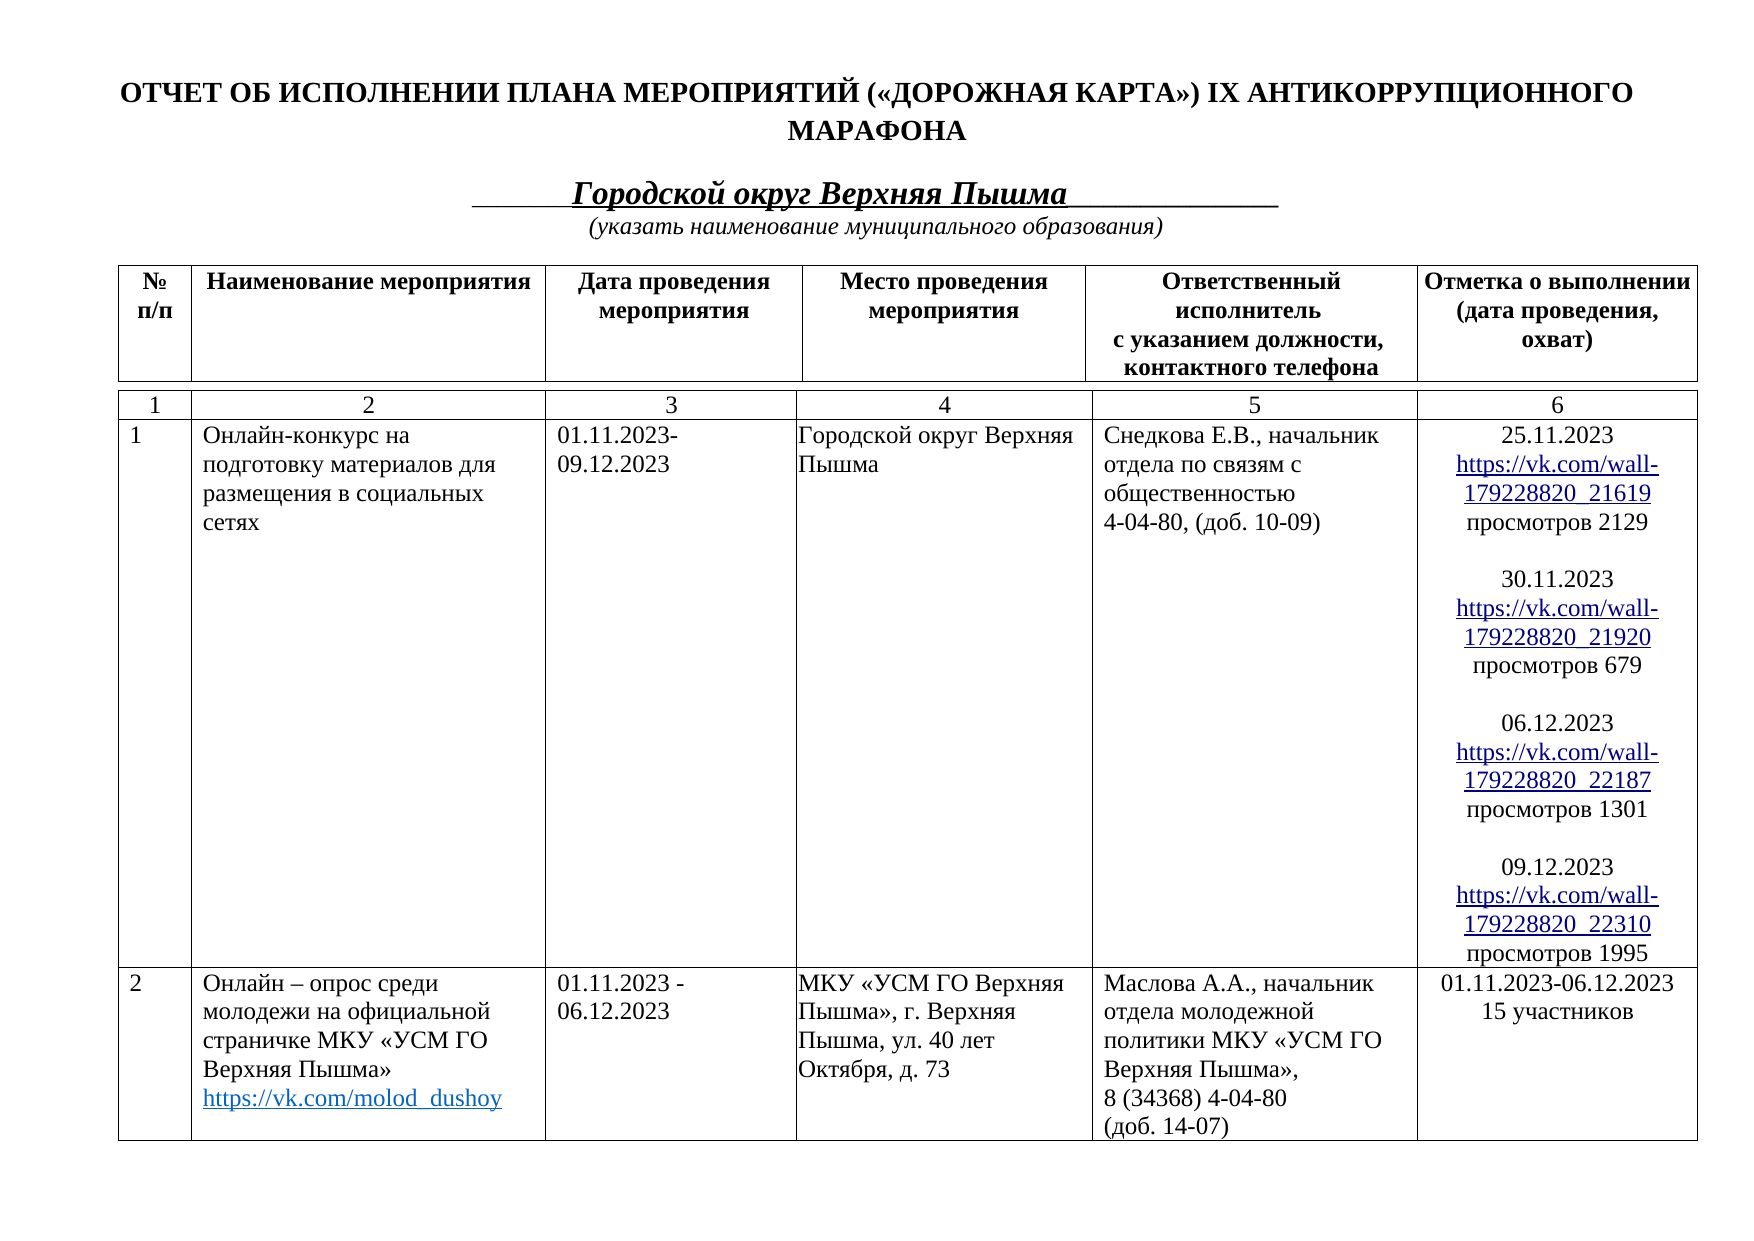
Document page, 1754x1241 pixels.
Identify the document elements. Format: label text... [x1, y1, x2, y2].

table_cell Маслова А.А., начальник отдела молодежной политики МКУ «УСМ ГО Верхняя Пышма», 8 (34368) 4-04-80 (доб. 14-07) [1093, 968, 1417, 1140]
table_header Ответственный исполнитель с указанием должности, контактного телефона [1086, 266, 1417, 381]
table_cell 01.11.2023-06.12.2023 15 участников [1418, 968, 1697, 1140]
table_cell Онлайн – опрос среди молодежи на официальной страничке МКУ «УСМ ГО Верхняя Пышма» https://vk.com/molod_dushoy [192, 968, 545, 1140]
table_header 5 [1093, 391, 1417, 419]
table_header 6 [1418, 391, 1697, 419]
table_header 2 [192, 391, 545, 419]
table_cell Городской округ Верхняя Пышма [797, 420, 1092, 967]
table_cell Онлайн-конкурс на подготовку материалов для размещения в социальных сетях [192, 420, 545, 967]
table_cell 2 [119, 968, 191, 1140]
table_header 4 [797, 391, 1092, 419]
table_header Наименование мероприятия [192, 266, 545, 381]
text ОТЧЕТ ОБ ИСПОЛНЕНИИ ПЛАНА МЕРОПРИЯТИЙ («ДОРОЖНАЯ КАРТА») IX АНТИКОРРУПЦИОННОГО МАРАФОНА [118, 75, 1636, 147]
table_cell 25.11.2023 https://vk.com/wall-179228820_21619 просмотров 2129 30.11.2023 https://vk.com/wall-179228820_21920 просмотров 679 06.12.2023 https://vk.com/wall-179228820_22187 просмотров 1301 09.12.2023 https://vk.com/wall-179228820_22310 просмотров 1995 [1418, 420, 1697, 967]
text (указать наименование муниципального образования) [118, 211, 1636, 240]
table_cell 01.11.2023- 09.12.2023 [546, 420, 796, 967]
table_header Место проведения мероприятия [803, 266, 1085, 381]
table_cell 1 [119, 420, 191, 967]
table_header 3 [546, 391, 796, 419]
text ________Городской округ Верхняя Пышма_________________ [118, 173, 1636, 211]
table_header Дата проведения мероприятия [546, 266, 802, 381]
table_cell 01.11.2023 - 06.12.2023 [546, 968, 796, 1140]
table_header 1 [119, 391, 191, 419]
table_header Отметка о выполнении (дата проведения, охват) [1418, 266, 1697, 381]
table_cell Снедкова Е.В., начальник отдела по связям с общественностью 4-04-80, (доб. 10-09) [1093, 420, 1417, 967]
table_header № п/п [119, 266, 191, 381]
table_cell МКУ «УСМ ГО Верхняя Пышма», г. Верхняя Пышма, ул. 40 лет Октября, д. 73 [797, 968, 1092, 1140]
